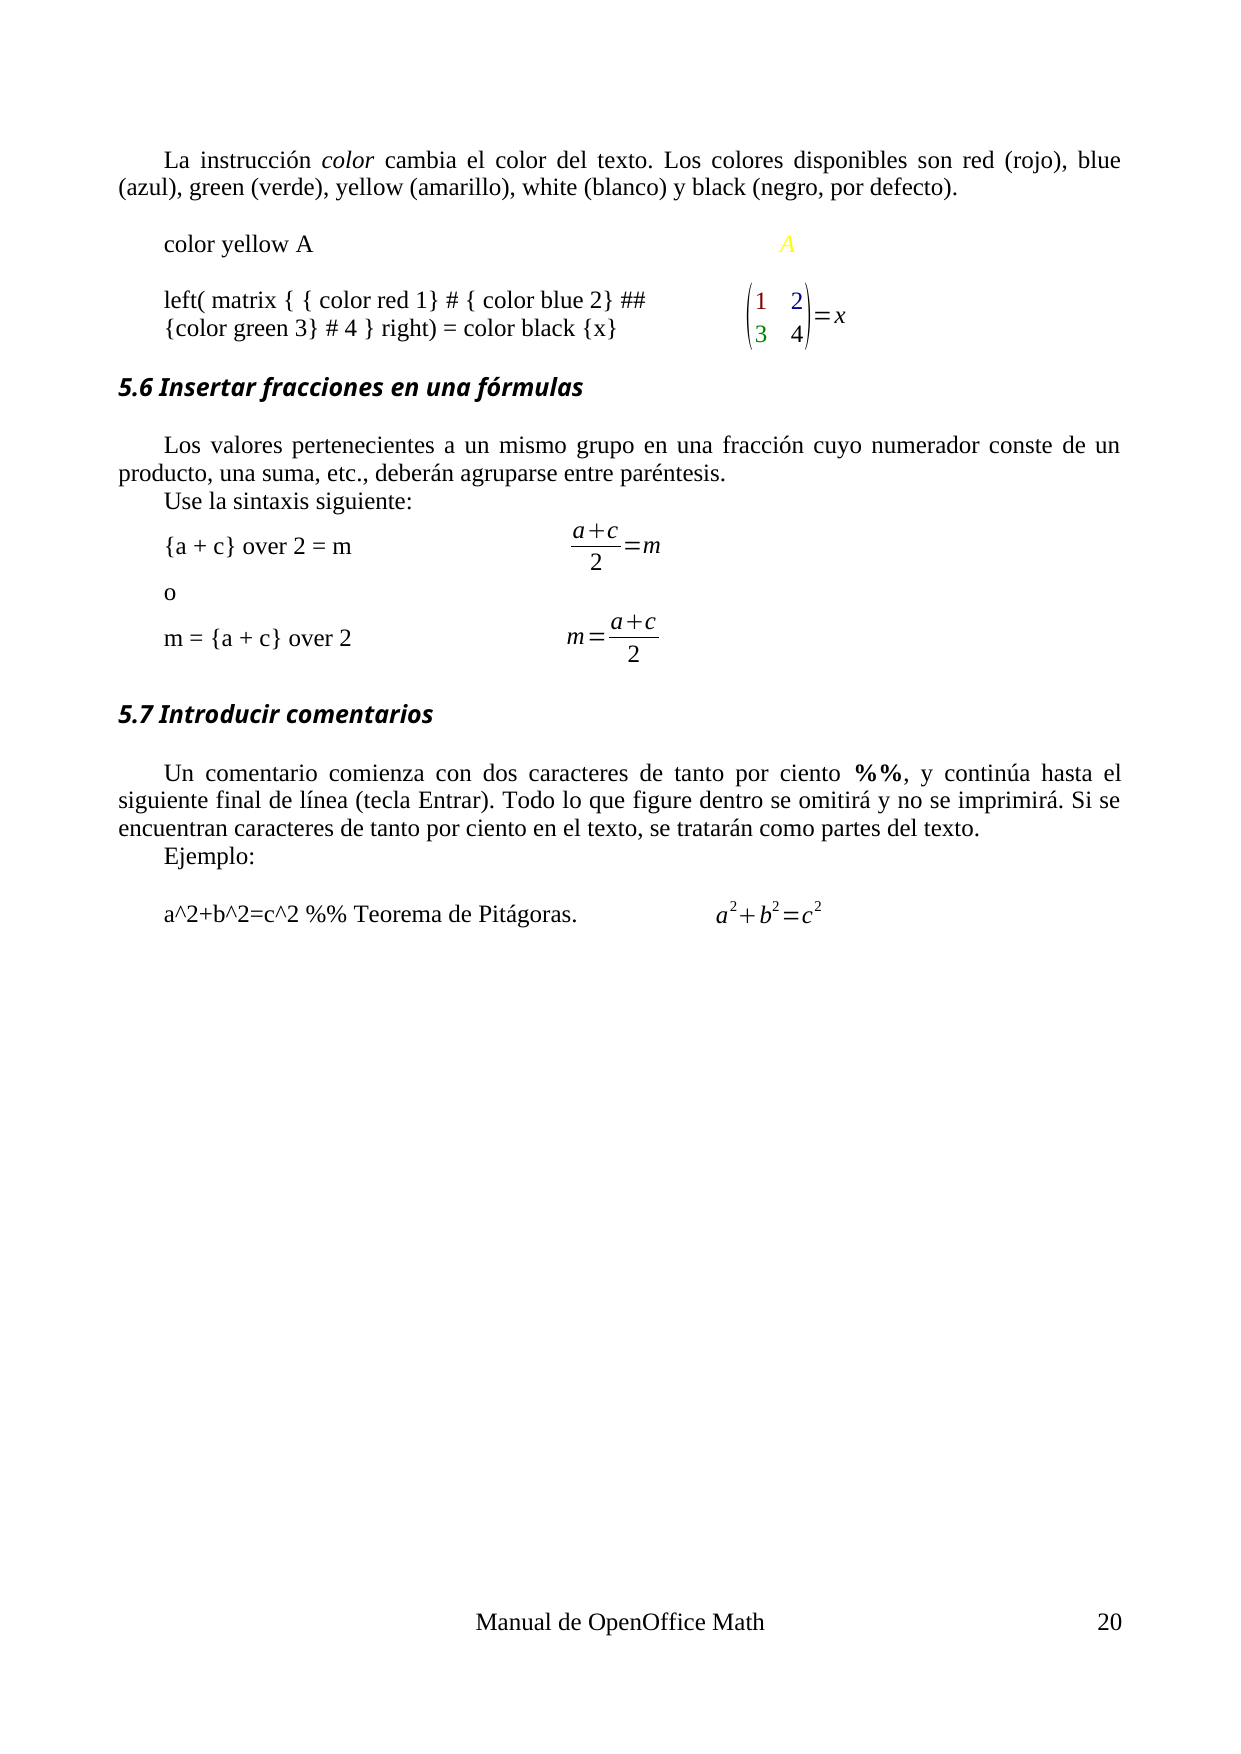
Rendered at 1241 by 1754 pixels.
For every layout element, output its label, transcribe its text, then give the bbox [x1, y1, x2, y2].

text 5.7 Introducir comentarios [118, 697, 1122, 731]
text {color green 3} # 4 } right) = color black {x} [808, 314, 1122, 342]
text Ejemplo: [118, 842, 1122, 869]
text m = {a + c} over 2 [118, 606, 1122, 669]
text color yellow A [118, 229, 1122, 259]
text La instrucción color cambia el color del texto. Los colores disponibles son red (rojo), blue (azul), green (verde), yellow (amarillo), white (blanco) y black (negro, por defecto). [118, 146, 1122, 201]
text o [118, 578, 1122, 606]
text {color green 3} # 4 } right) = color black {x} [118, 314, 809, 342]
text Los valores pertenecientes a un mismo grupo en una fracción cuyo numerador conste de un producto, una suma, etc., deberán agruparse entre paréntesis. [118, 431, 1122, 487]
text Use la sintaxis siguiente: [118, 487, 1122, 514]
text Un comentario comienza con dos caracteres de tanto por ciento %%, y continúa hasta el siguiente final de línea (tecla Entrar). Todo lo que figure dentro se omitirá y no se imprimirá. Si se encuentran caracteres de tanto por ciento en el texto, se tratarán como partes del texto. [118, 759, 1122, 842]
text a^2+b^2=c^2 %% Teorema de Pitágoras. [118, 897, 1122, 930]
text 5.6 Insertar fracciones en una fórmulas [118, 369, 1122, 404]
text {a + c} over 2 = m [118, 514, 1122, 578]
text left( matrix { { color red 1} # { color blue 2} ## [118, 286, 1122, 314]
